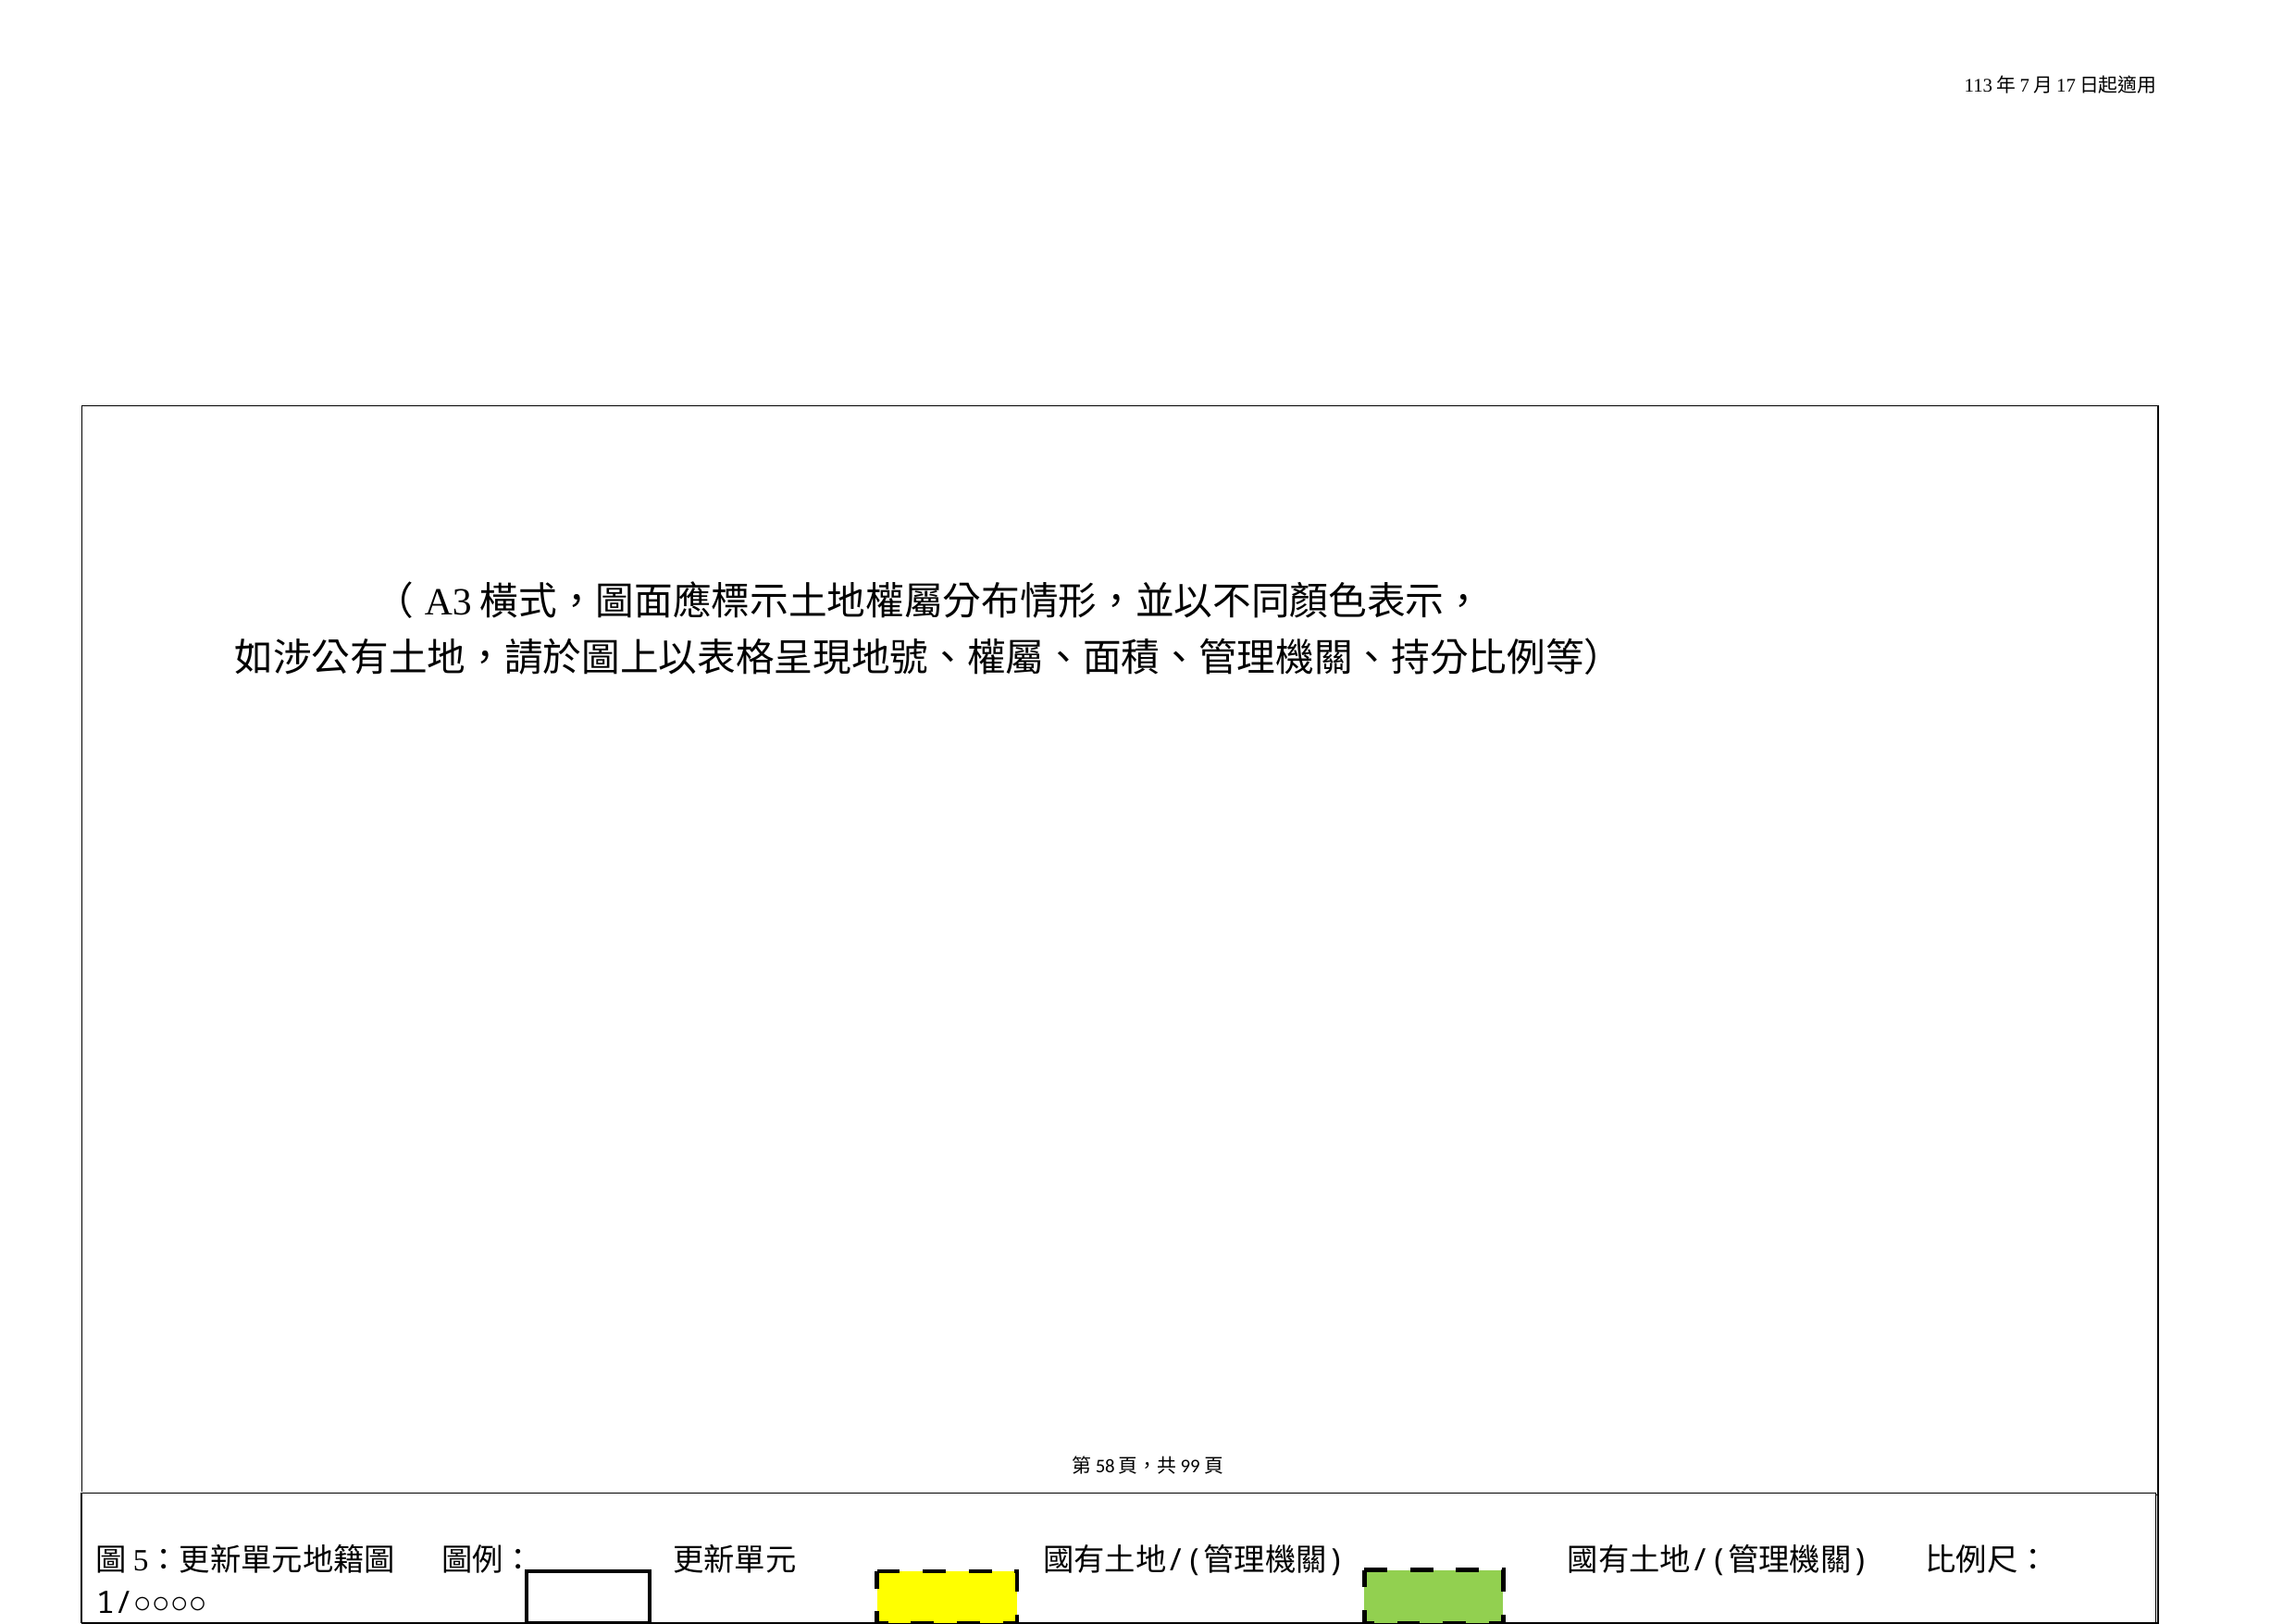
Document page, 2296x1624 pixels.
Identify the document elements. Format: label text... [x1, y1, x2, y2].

text 圖5：更新單元地籍圖 圖例： 更新單元 國有土地/(管理機關) 國有土地/(管理機關) 比例尺：1/○○○○ [95, 1535, 2141, 1615]
